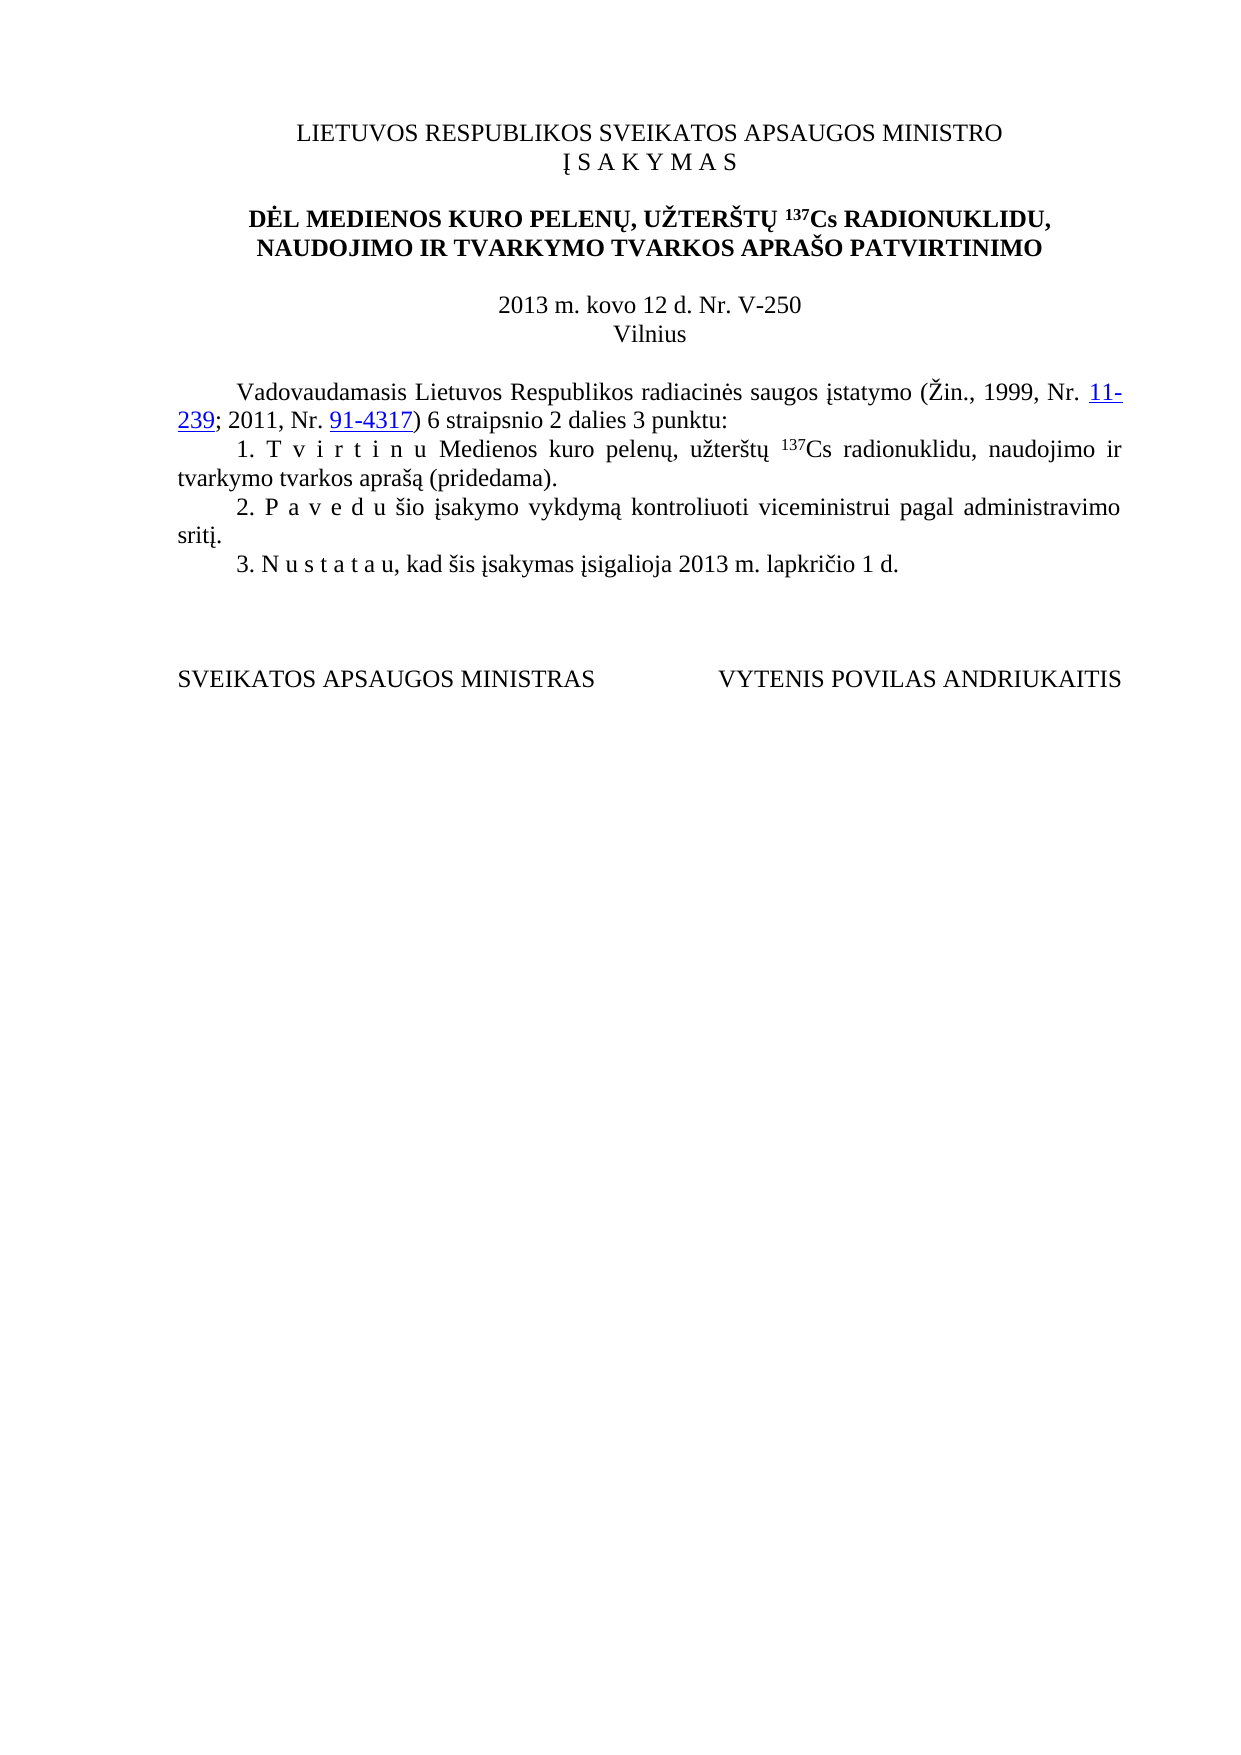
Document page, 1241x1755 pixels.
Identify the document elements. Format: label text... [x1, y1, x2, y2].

text Į S A K Y M A S [177, 147, 1122, 176]
text DĖL MEDIENOS KURO pelenų, užterštŲ 137Cs RADIONUKLIDU, NAUDOJIMO IR TVARKYMO TVARKOS APRAŠO PATVIRTINIMO [177, 204, 1122, 262]
text 1. T v i r t i n u Medienos kuro pelenų, užterštų 137Cs radionuklidu, naudojimo ir tvarkymo tvarkos aprašą (pridedama). [177, 434, 1122, 492]
text Vadovaudamasis Lietuvos Respublikos radiacinės saugos įstatymo (Žin., 1999, Nr. 11-239; 2011, Nr. 91-4317) 6 straipsnio 2 dalies 3 punktu: [177, 377, 1122, 434]
text SVEIKATOS APSAUGOS MINISTRAS VYTENIS POVILAS ANDRIUKAITIS [177, 664, 1122, 693]
text LIETUVOS RESPUBLIKOS SVEIKATOS APSAUGOS MINISTRO [177, 118, 1122, 147]
text 2013 m. kovo 12 d. Nr. V-250 [177, 291, 1122, 319]
text Vilnius [177, 319, 1122, 348]
text 2. P a v e d u šio įsakymo vykdymą kontroliuoti viceministrui pagal administravimo sritį. [177, 492, 1122, 549]
text 3. N u s t a t a u, kad šis įsakymas įsigalioja 2013 m. lapkričio 1 d. [177, 549, 1122, 578]
